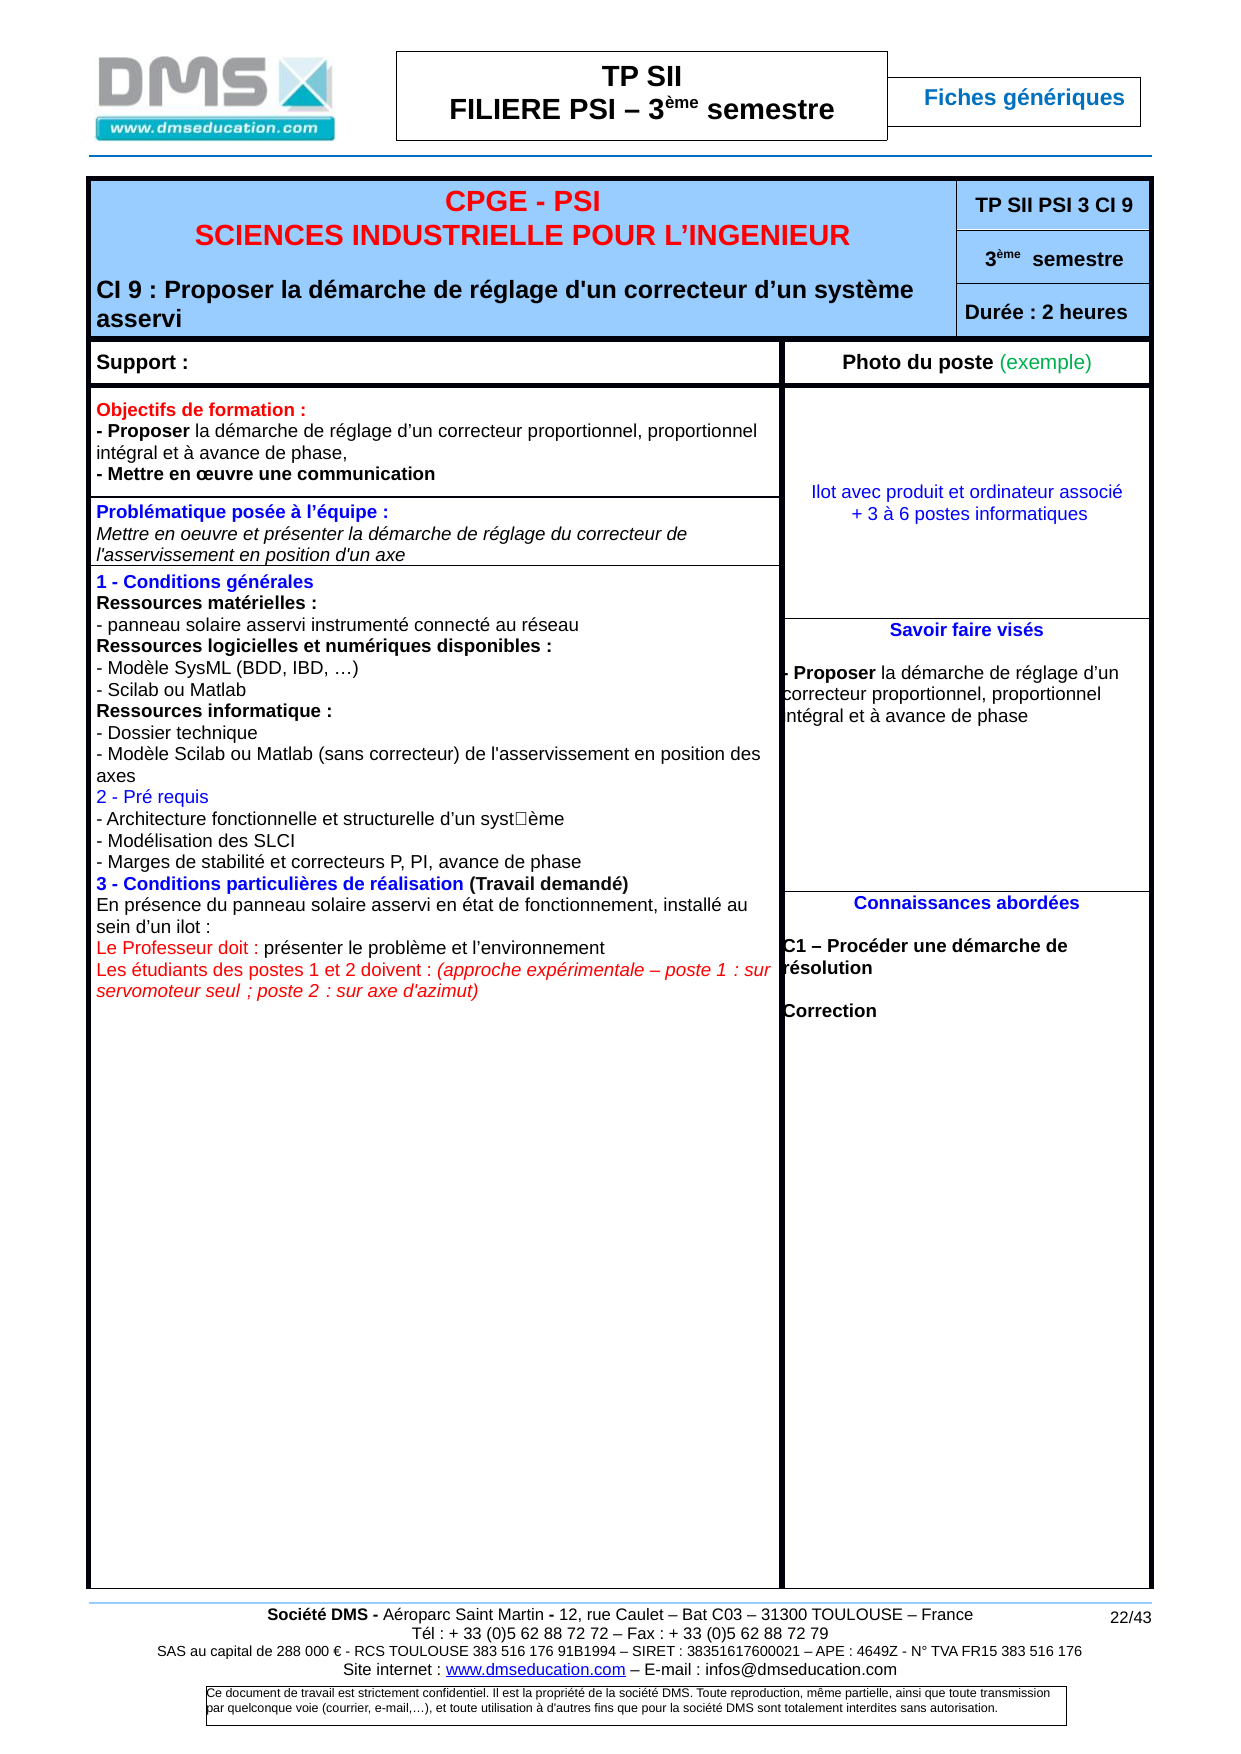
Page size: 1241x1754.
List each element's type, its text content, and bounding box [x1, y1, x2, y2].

table_header CPGE - PSI SCIENCES INDUSTRIELLE POUR L’INGENIEUR CI 9 : Proposer la démarche de réglage d'un correcteur d’un système asservi [91, 181, 956, 336]
table_cell Durée : 2 heures [957, 284, 1149, 336]
table_cell 3ème semestre [957, 231, 1149, 283]
table_cell Objectifs de formation : - Proposer la démarche de réglage d’un correcteur proportionnel, proportionnel intégral et à avance de phase, - Mettre en œuvre une communication [91, 388, 779, 496]
table_cell Problématique posée à l’équipe : Mettre en oeuvre et présenter la démarche de réglage du correcteur de l'asservissement en position d'un axe [91, 498, 779, 565]
table_cell Savoir faire visés - Proposer la démarche de réglage d’un correcteur proportionnel, proportionnel intégral et à avance de phase [785, 619, 1149, 891]
table_header TP SII PSI 3 CI 9 [957, 181, 1149, 229]
table_cell 1 - Conditions générales Ressources matérielles : - panneau solaire asservi instrumenté connecté au réseau Ressources logicielles et numériques disponibles : - Modèle SysML (BDD, IBD, …) - Scilab ou Matlab Ressources informatique : - Dossier technique - Modèle Scilab ou Matlab (sans correcteur) de l'asservissement en position des axes 2 - Pré requis - Architecture fonctionnelle et structurelle d’un système - Modélisation des SLCI - Marges de stabilité et correcteurs P, PI, avance de phase 3 - Conditions particulières de réalisation (Travail demandé) En présence du panneau solaire asservi en état de fonctionnement, installé au sein d’un ilot : Le Professeur doit : présenter le problème et l’environnement Les étudiants des postes 1 et 2 doivent : (approche expérimentale – poste 1 : sur servomoteur seul ; poste 2 : sur axe d'azimut) [91, 566, 779, 1588]
picture [94, 56, 337, 142]
table_cell Ilot avec produit et ordinateur associé + 3 à 6 postes informatiques [785, 388, 1149, 617]
table_cell Connaissances abordées C1 – Procéder une démarche de résolution Correction [785, 892, 1149, 1588]
table_cell Photo du poste (exemple) [785, 342, 1149, 383]
table_cell Support : [91, 342, 779, 383]
